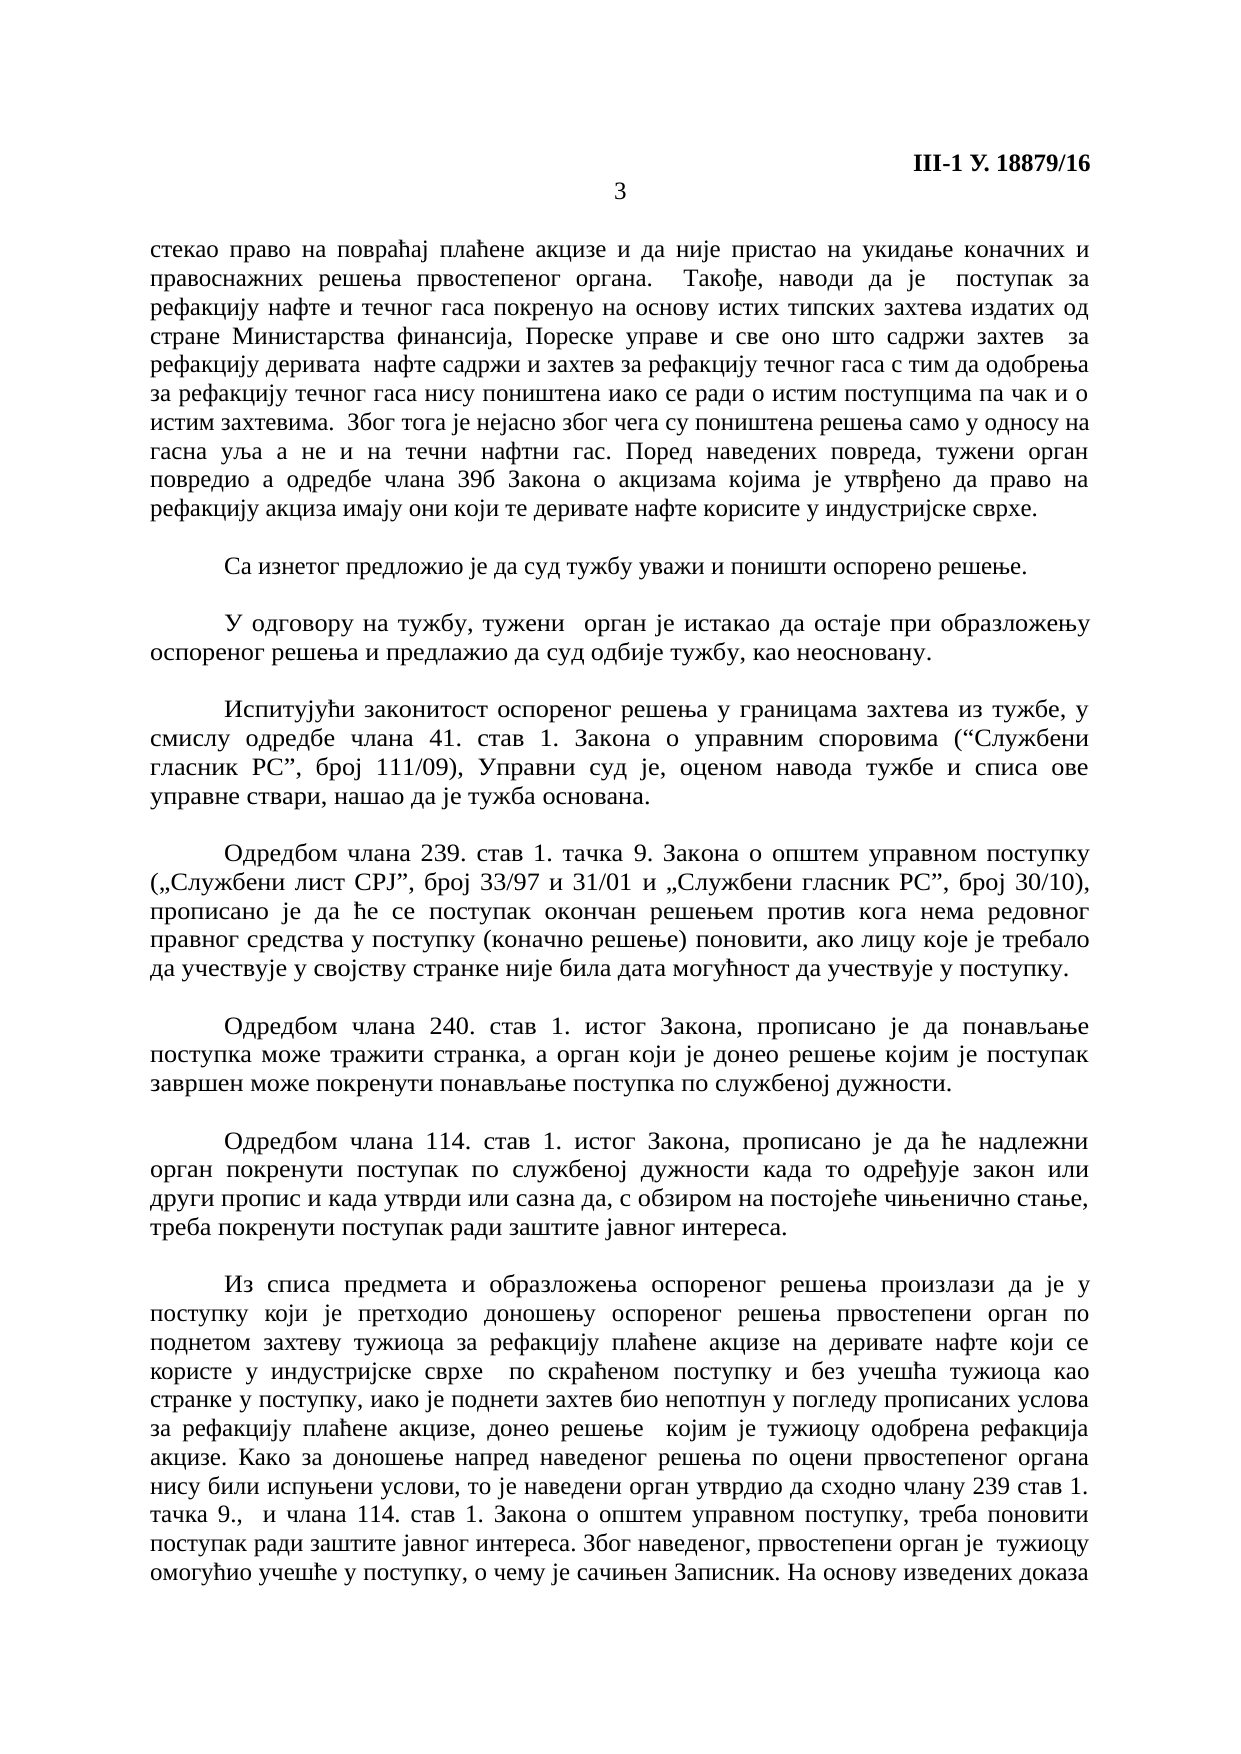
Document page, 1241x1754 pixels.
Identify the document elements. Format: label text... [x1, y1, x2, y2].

text Са изнетог предложио је да суд тужбу уважи и поништи оспорено решење. [150, 551, 1090, 579]
text Одредбом члана 239. став 1. тачка 9. Закона о општем управном поступку („Службени лист СРЈ”, број 33/97 и 31/01 и „Службени гласник РС”, број 30/10), прописано је да ће се поступак окончан решењем против кога нема редовног правног средства у поступку (коначно решење) поновити, ако лицу које је требало да учествује у својству странке није била дата могућност да учествује у поступку. [150, 838, 1090, 982]
text стекао право на повраћај плаћене акцизе и да није пристао на укидање коначних и правоснажних решења првостепеног органа. Такође, наводи да је поступак за рефакцију нафте и течног гаса покренуо на основу истих типских захтева издатих од стране Министарства финансија, Пореске управе и све оно што садржи захтев за рефакцију деривата нафте садржи и захтев за рефакцију течног гаса с тим да одобрења за рефакцију течног гаса нису поништена иако се ради о истим поступцима па чак и о истим захтевима. Због тога је нејасно због чега су поништена решења само у односу на гасна уља а не и на течни нафтни гас. Поред наведених повреда, тужени орган повредио а одредбе члана 39б Закона о акцизама којима је утврђено да право на рефакцију акциза имају они који те деривате нафте корисите у индустријске сврхе. [150, 234, 1090, 522]
text Испитујући законитост оспореног решења у границама захтева из тужбе, у смислу одредбе члана 41. став 1. Закона о управним споровима (“Службени гласник РС”, број 111/09), Управни суд је, оценом навода тужбе и списа ове управне ствари, нашао да је тужба основана. [150, 694, 1090, 809]
text Одредбом члана 114. став 1. истог Закона, прописано је да ће надлежни орган покренути поступак по службеној дужности када то одређује закон или други пропис и када утврди или сазна да, с обзиром на постојеће чињенично стање, треба покренути поступак ради заштите јавног интереса. [150, 1126, 1090, 1241]
text Одредбом члана 240. став 1. истог Закона, прописано је да понављање поступка може тражити странка, а орган који је донео решење којим је поступак завршен може покренути понављање поступка по службеној дужности. [150, 1011, 1090, 1097]
text У одговору на тужбу, тужени орган је истакао да остаје при образложењу оспореног решења и предлажио да суд одбије тужбу, као неосновану. [150, 608, 1090, 666]
text Из списа предмета и образложења оспореног решења произлази да је у поступку који је претходио доношењу оспореног решења првостепени орган по поднетом захтеву тужиоца за рефакцију плаћене акцизе на деривате нафте који се користе у индустријске сврхе по скраћеном поступку и без учешћа тужиоца као странке у поступку, иако је поднети захтев био непотпун у погледу прописаних услова за рефакцију плаћене акцизе, донео решење којим је тужиоцу одобрена рефакција акцизе. Како за доношење напред наведеног решења по оцени првостепеног органа нису били испуњени услови, то је наведени орган утврдио да сходно члану 239 став 1. тачка 9., и члана 114. став 1. Закона о општем управном поступку, треба поновити поступак ради заштите јавног интереса. Због наведеног, првостепени орган је тужиоцу омогућио учешће у поступку, о чему је сачињен Записник. На основу изведених доказа [150, 1269, 1090, 1586]
